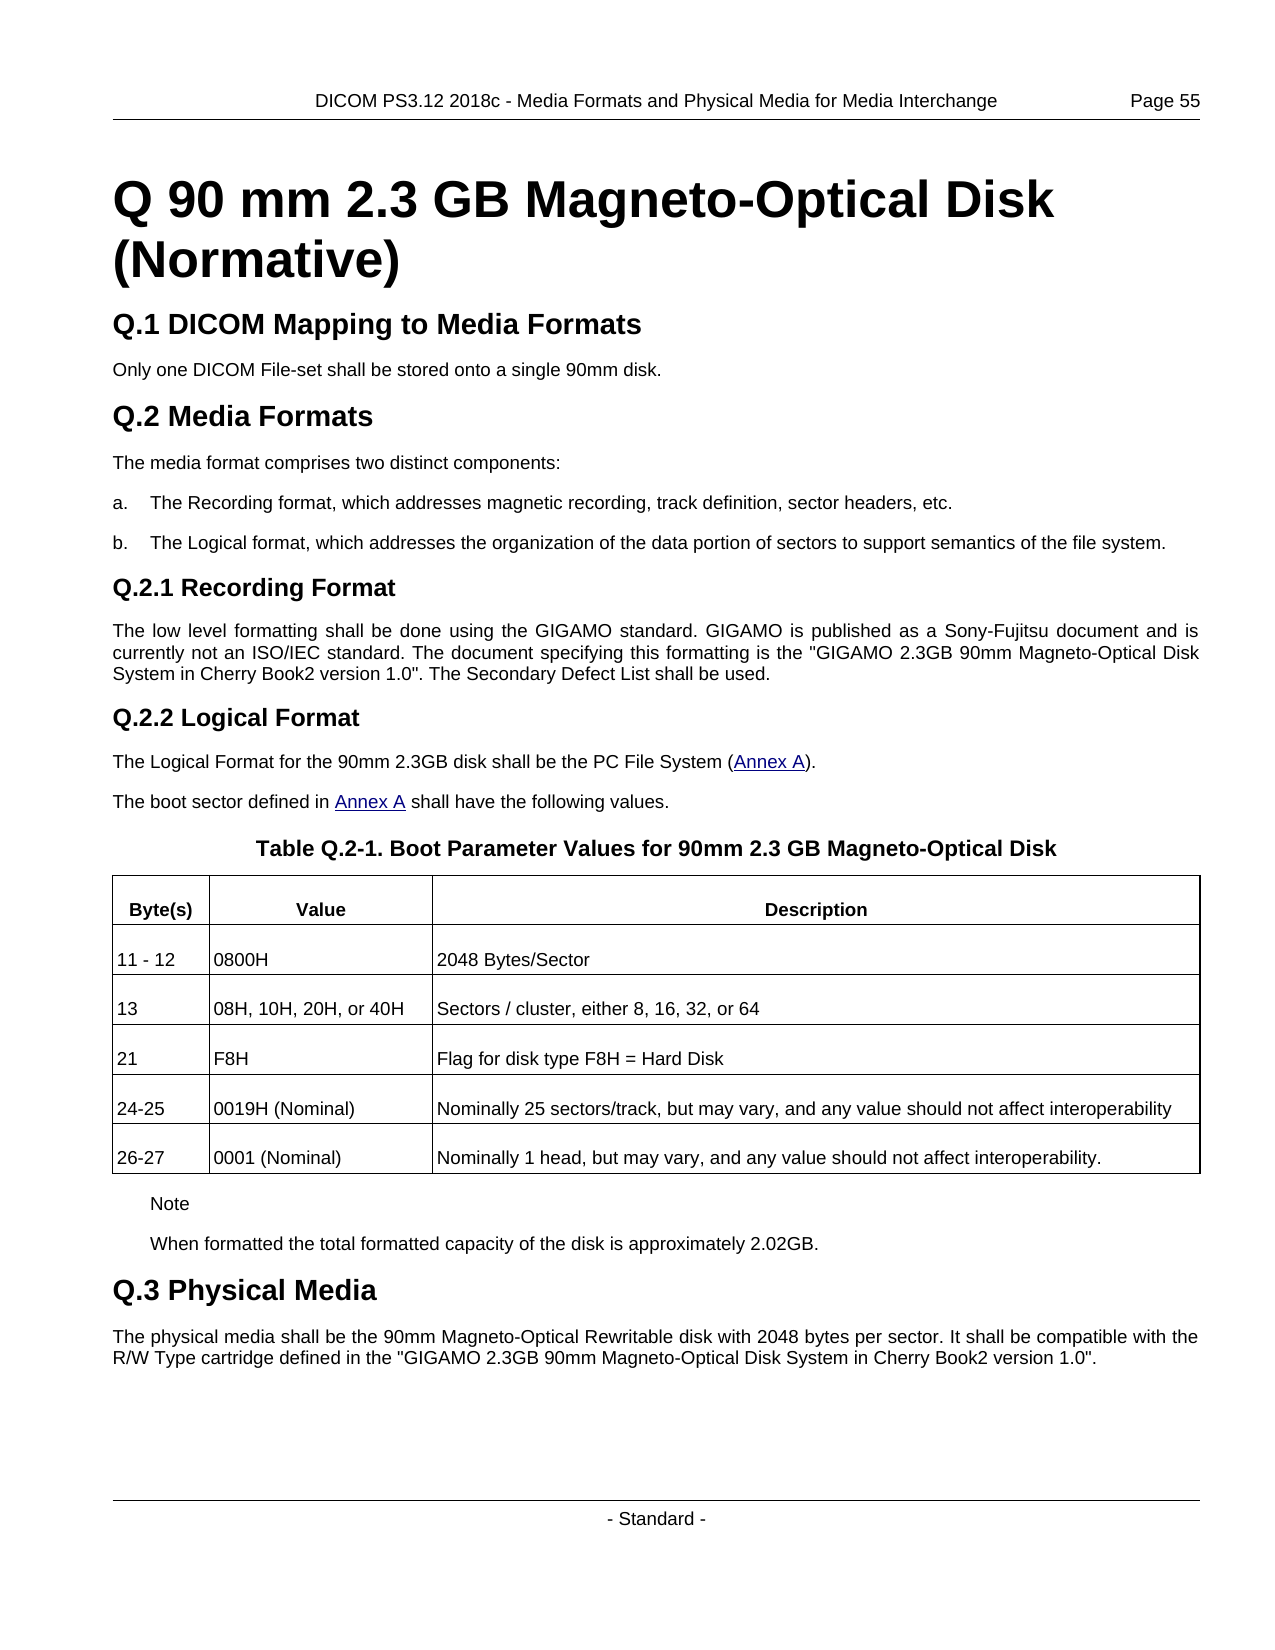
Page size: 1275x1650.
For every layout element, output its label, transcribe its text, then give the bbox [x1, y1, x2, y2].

list The Logical format, which addresses the organization of the data portion of sectors to support semantics of the file system. [112, 532, 1200, 554]
table_cell 26-27 [113, 1124, 209, 1173]
text The boot sector defined in Annex A shall have the following values. [112, 791, 1200, 813]
text The low level formatting shall be done using the GIGAMO standard. GIGAMO is published as a Sony-Fujitsu document and is currently not an ISO/IEC standard. The document specifying this formatting is the "GIGAMO 2.3GB 90mm Magneto-Optical Disk System in Cherry Book2 version 1.0". The Secondary Defect List shall be used. [112, 620, 1200, 685]
table_cell 21 [113, 1025, 209, 1073]
table_cell 0800H [210, 925, 432, 974]
text Q.2 Media Formats [112, 399, 1200, 433]
table_cell 24-25 [113, 1075, 209, 1123]
table_cell Nominally 25 sectors/track, but may vary, and any value should not affect interoperability [433, 1075, 1199, 1123]
table_cell 11 - 12 [113, 925, 209, 974]
text Q 90 mm 2.3 GB Magneto-Optical Disk (Normative) [112, 169, 1200, 288]
table_header Value [210, 876, 432, 924]
text Q.2.2 Logical Format [112, 703, 1200, 732]
table_cell 08H, 10H, 20H, or 40H [210, 975, 432, 1024]
table_cell 2048 Bytes/Sector [433, 925, 1199, 974]
table_cell Nominally 1 head, but may vary, and any value should not affect interoperability. [433, 1124, 1199, 1173]
table_header Byte(s) [113, 876, 209, 924]
table_header Description [433, 876, 1199, 924]
list The Recording format, which addresses magnetic recording, track definition, sector headers, etc. [112, 492, 1200, 513]
table_cell Flag for disk type F8H = Hard Disk [433, 1025, 1199, 1073]
text Q.2.1 Recording Format [112, 572, 1200, 601]
text Only one DICOM File-set shall be stored onto a single 90mm disk. [112, 359, 1200, 381]
text The media format comprises two distinct components: [112, 452, 1200, 473]
table_cell F8H [210, 1025, 432, 1073]
table_cell 0001 (Nominal) [210, 1124, 432, 1173]
text Q.3 Physical Media [112, 1273, 1200, 1307]
text Table Q.2-1. Boot Parameter Values for 90mm 2.3 GB Magneto-Optical Disk [112, 835, 1200, 861]
table_cell 13 [113, 975, 209, 1024]
text Q.1 DICOM Mapping to Media Formats [112, 307, 1200, 340]
table_cell 0019H (Nominal) [210, 1075, 432, 1123]
table_cell Sectors / cluster, either 8, 16, 32, or 64 [433, 975, 1199, 1024]
text When formatted the total formatted capacity of the disk is approximately 2.02GB. [150, 1233, 1162, 1254]
text Note [150, 1193, 1162, 1214]
text The Logical Format for the 90mm 2.3GB disk shall be the PC File System (Annex A). [112, 751, 1200, 772]
text The physical media shall be the 90mm Magneto-Optical Rewritable disk with 2048 bytes per sector. It shall be compatible with the R/W Type cartridge defined in the "GIGAMO 2.3GB 90mm Magneto-Optical Disk System in Cherry Book2 version 1.0". [112, 1326, 1200, 1369]
